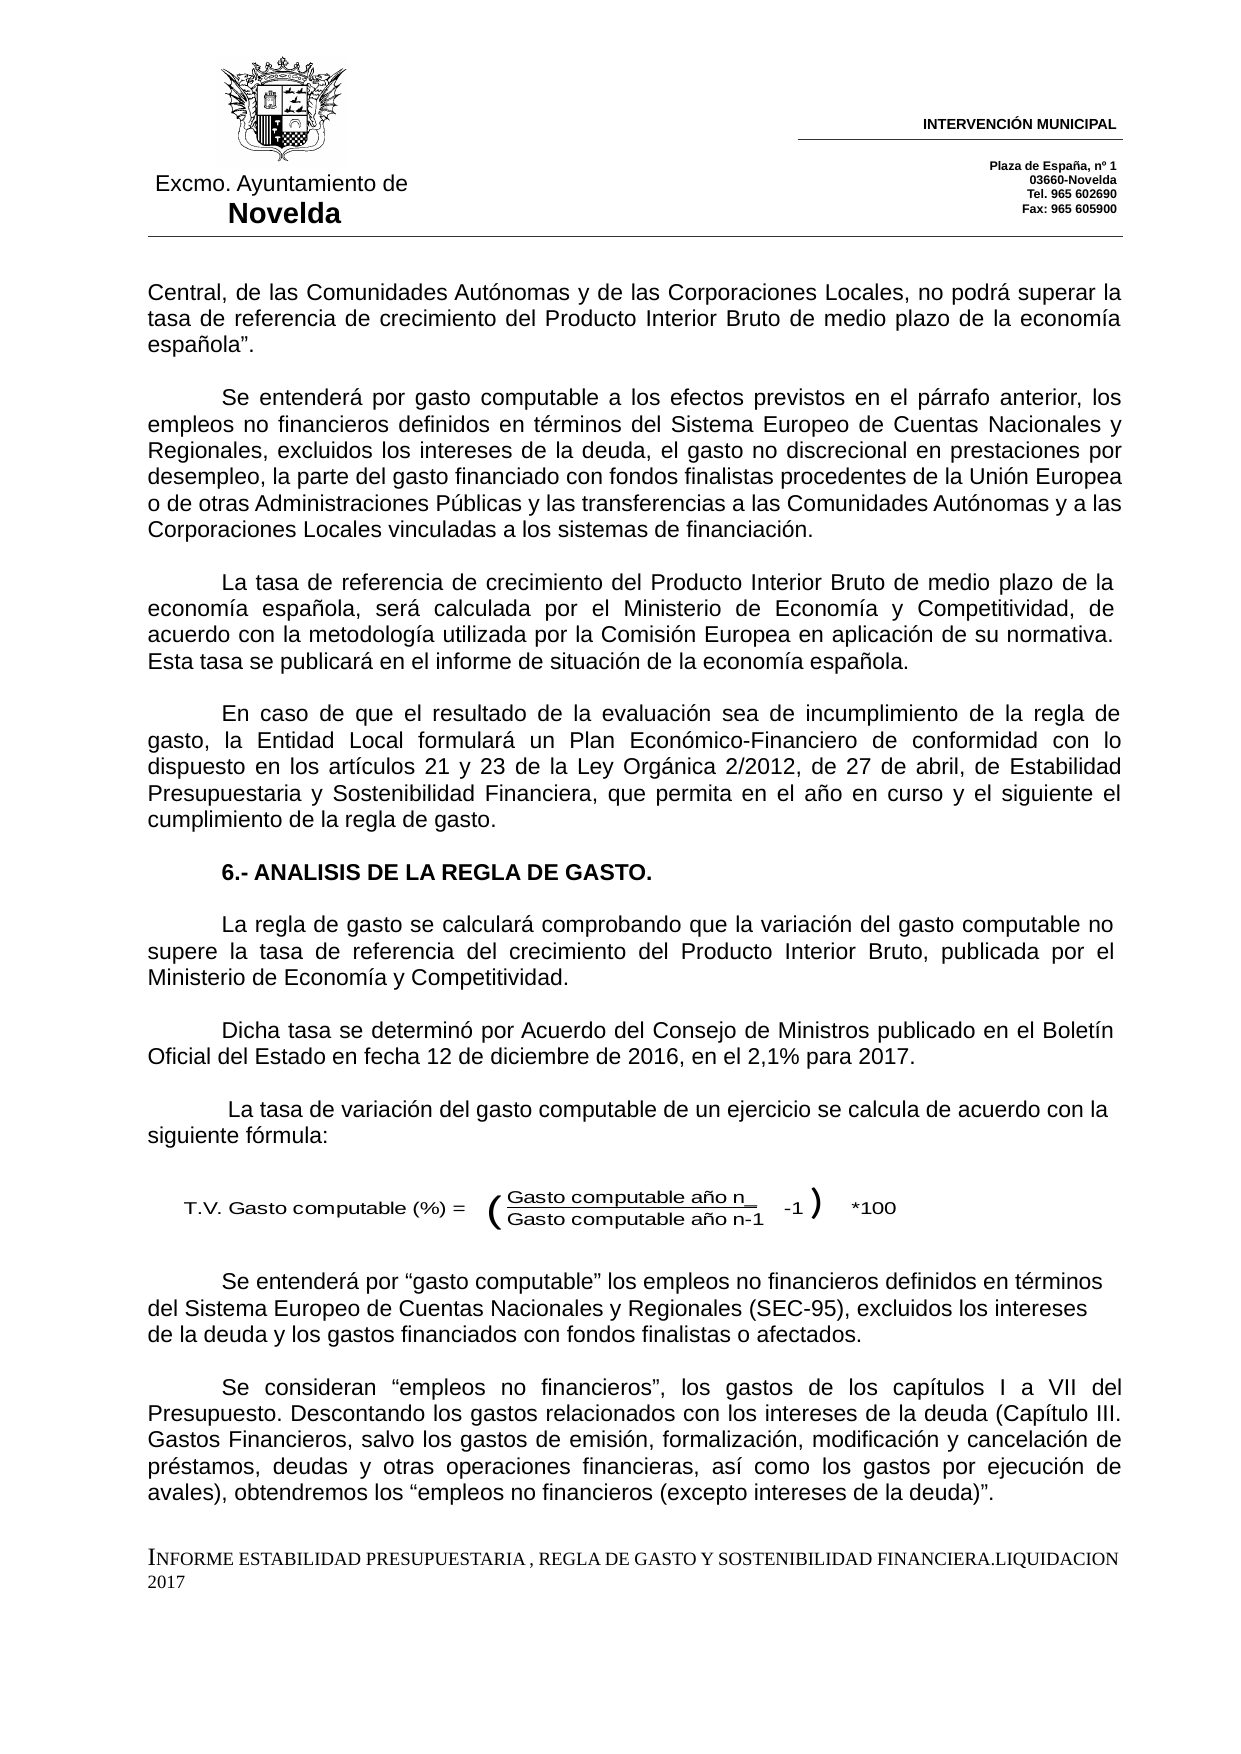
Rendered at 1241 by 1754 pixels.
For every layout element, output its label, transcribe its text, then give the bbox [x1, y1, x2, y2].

text Se entenderá por “gasto computable” los empleos no financieros definidos en términos del Sistema Europeo de Cuentas Nacionales y Regionales (SEC-95), excluidos los intereses de la deuda y los gastos financiados con fondos finalistas o afectados. [147, 1268, 1115, 1347]
text La tasa de variación del gasto computable de un ejercicio se calcula de acuerdo con la siguiente fórmula: [147, 1096, 1115, 1148]
text Dicha tasa se determinó por Acuerdo del Consejo de Ministros publicado en el Boletín Oficial del Estado en fecha 12 de diciembre de 2016, en el 2,1% para 2017. [147, 1017, 1115, 1069]
text Central, de las Comunidades Autónomas y de las Corporaciones Locales, no podrá superar la tasa de referencia de crecimiento del Producto Interior Bruto de medio plazo de la economía española”. [147, 279, 1122, 358]
text Se entenderá por gasto computable a los efectos previstos en el párrafo anterior, los empleos no financieros definidos en términos del Sistema Europeo de Cuentas Nacionales y Regionales, excluidos los intereses de la deuda, el gasto no discrecional en prestaciones por desempleo, la parte del gasto financiado con fondos finalistas procedentes de la Unión Europea o de otras Administraciones Públicas y las transferencias a las Comunidades Autónomas y a las Corporaciones Locales vinculadas a los sistemas de financiación. [147, 384, 1122, 542]
text La regla de gasto se calculará comprobando que la variación del gasto computable no supere la tasa de referencia del crecimiento del Producto Interior Bruto, publicada por el Ministerio de Economía y Competitividad. [147, 911, 1115, 990]
text En caso de que el resultado de la evaluación sea de incumplimiento de la regla de gasto, la Entidad Local formulará un Plan Económico-Financiero de conformidad con lo dispuesto en los artículos 21 y 23 de la Ley Orgánica 2/2012, de 27 de abril, de Estabilidad Presupuestaria y Sostenibilidad Financiera, que permita en el año en curso y el siguiente el cumplimiento de la regla de gasto. [147, 700, 1122, 832]
text La tasa de referencia de crecimiento del Producto Interior Bruto de medio plazo de la economía española, será calculada por el Ministerio de Economía y Competitividad, de acuerdo con la metodología utilizada por la Comisión Europea en aplicación de su normativa. Esta tasa se publicará en el informe de situación de la economía española. [147, 569, 1115, 674]
picture [216, 56, 349, 167]
text 6.- ANALISIS DE LA REGLA DE GASTO. [147, 858, 1115, 885]
text Se consideran “empleos no financieros”, los gastos de los capítulos I a VII del Presupuesto. Descontando los gastos relacionados con los intereses de la deuda (Capítulo III. Gastos Financieros, salvo los gastos de emisión, formalización, modificación y cancelación de préstamos, deudas y otras operaciones financieras, así como los gastos por ejecución de avales), obtendremos los “empleos no financieros (excepto intereses de la deuda)”. [147, 1374, 1122, 1506]
